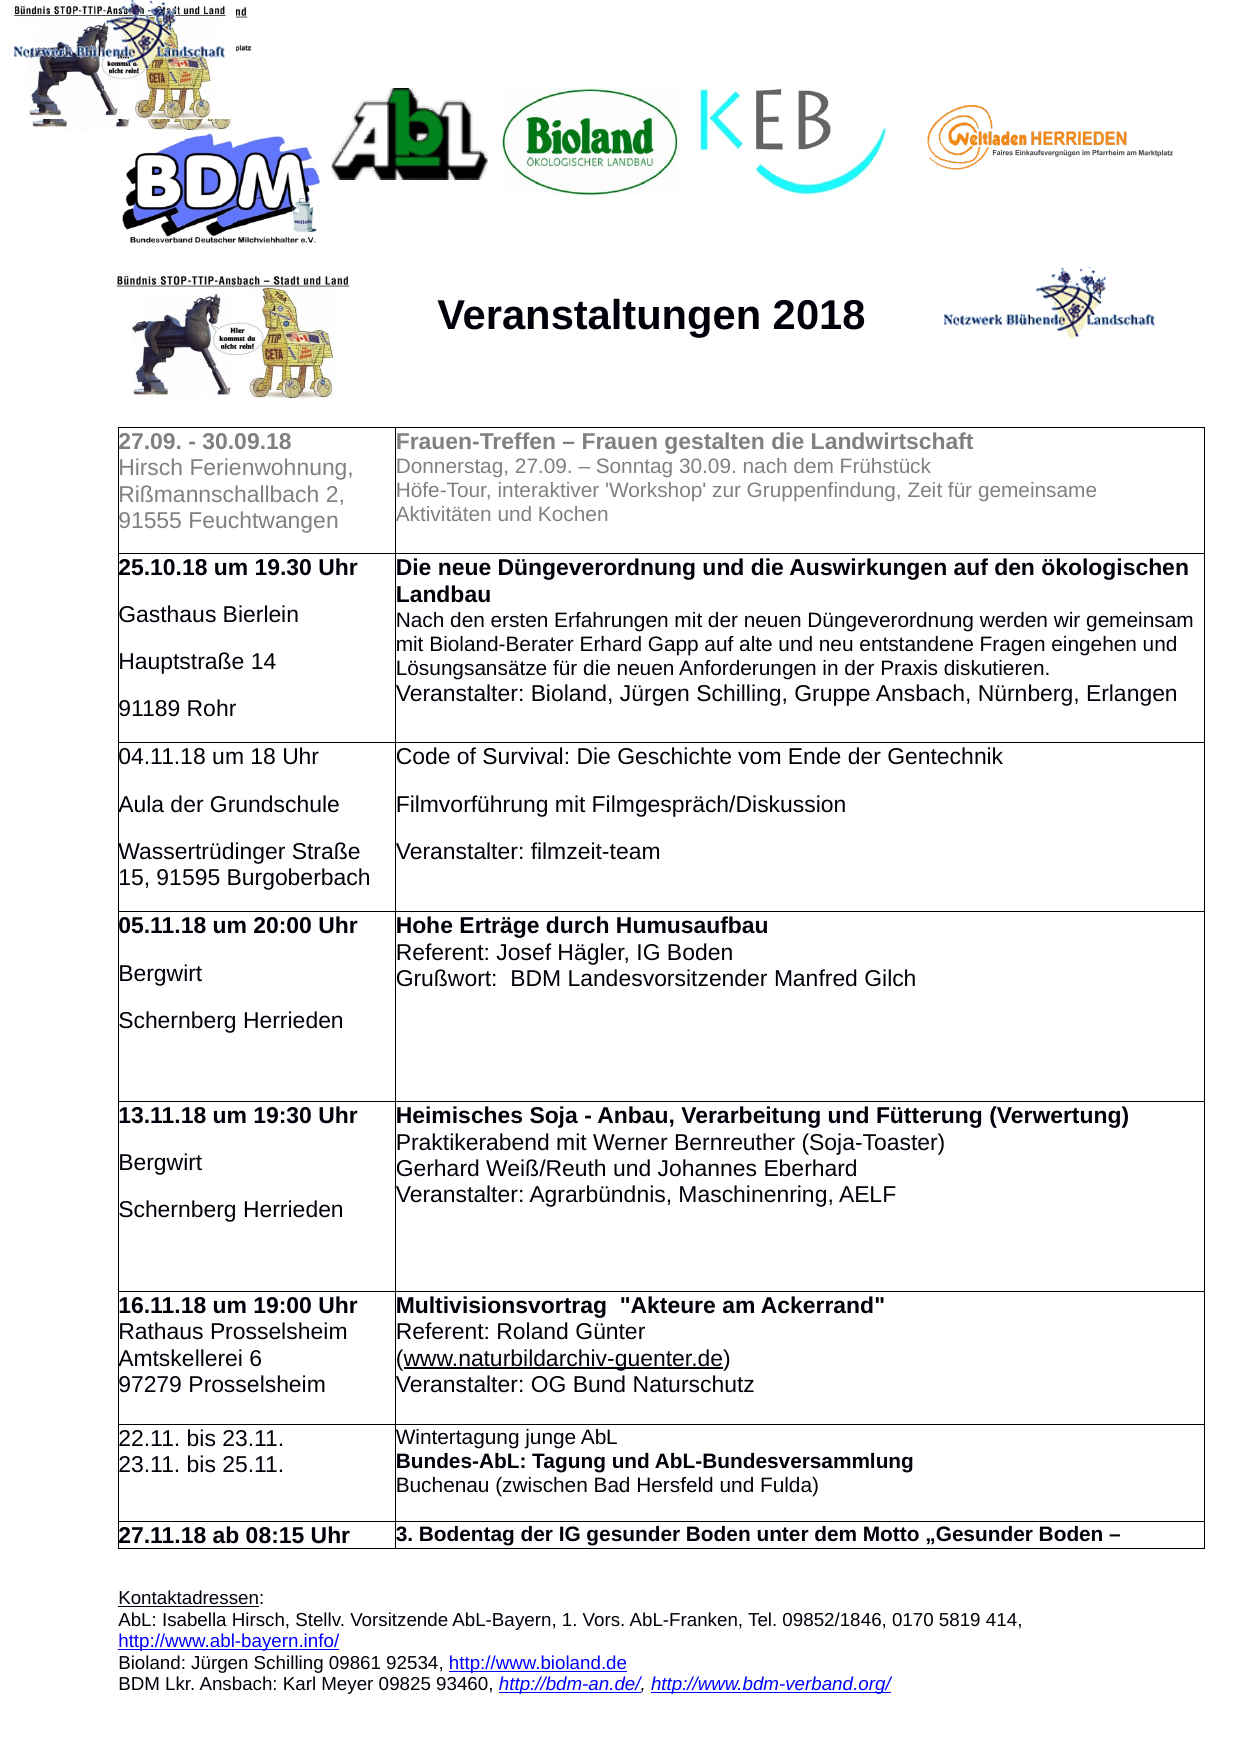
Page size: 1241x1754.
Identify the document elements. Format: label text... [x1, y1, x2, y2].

picture [101, 268, 361, 399]
table_header [911, 89, 1204, 265]
table_cell Multivisionsvortrag "Akteure am Ackerrand" Referent: Roland Günter (www.naturbildarchiv-guenter.de) Veranstalter: OG Bund Naturschutz [396, 1292, 1204, 1424]
table_cell Wintertagung junge AbL Bundes-AbL: Tagung und AbL-Bundesversammlung Buchenau (zwischen Bad Hersfeld und Fulda) [396, 1425, 1204, 1521]
table_cell 22.11. bis 23.11. 23.11. bis 25.11. [119, 1425, 395, 1521]
picture [922, 105, 1173, 170]
table_cell Frauen-Treffen – Frauen gestalten die Landwirtschaft Donnerstag, 27.09. – Sonntag 30.09. nach dem Frühstück Höfe-Tour, interaktiver 'Workshop' zur Gruppenfindung, Zeit für gemeinsame Aktivitäten und Kochen [396, 428, 1204, 552]
table_cell Code of Survival: Die Geschichte vom Ende der Gentechnik Filmvorführung mit Filmgespräch/Diskussion Veranstalter: filmzeit-team [396, 743, 1204, 911]
table_header [331, 89, 502, 265]
table_cell [396, 338, 1204, 427]
table_cell 13.11.18 um 19:30 Uhr Bergwirt Schernberg Herrieden [119, 1102, 395, 1291]
picture [930, 267, 1163, 338]
table_cell 3. Bodentag der IG gesunder Boden unter dem Motto „Gesunder Boden – [396, 1522, 1204, 1548]
table_cell 27.09. - 30.09.18 Hirsch Ferienwohnung, Rißmannschallbach 2, 91555 Feuchtwangen [119, 428, 395, 552]
table_cell [118, 265, 396, 427]
picture [0, 0, 325, 245]
table_cell 25.10.18 um 19.30 Uhr Gasthaus Bierlein Hauptstraße 14 91189 Rohr [119, 554, 395, 742]
table_cell Hohe Erträge durch Humusaufbau Referent: Josef Hägler, IG Boden Grußwort: BDM Landesvorsitzender Manfred Gilch [396, 912, 1204, 1101]
picture [700, 88, 887, 195]
table_cell 04.11.18 um 18 Uhr Aula der Grundschule Wassertrüdinger Straße 15, 91595 Burgoberbach [119, 743, 395, 911]
table_header [701, 89, 911, 265]
table_cell Heimisches Soja - Anbau, Verarbeitung und Fütterung (Verwertung) Praktikerabend mit Werner Bernreuther (Soja-Toaster) Gerhard Weiß/Reuth und Johannes Eberhard Veranstalter: Agrarbündnis, Maschinenring, AELF [396, 1102, 1204, 1291]
table_cell Die neue Düngeverordnung und die Auswirkungen auf den ökologischen Landbau Nach den ersten Erfahrungen mit der neuen Düngeverordnung werden wir gemeinsam mit Bioland-Berater Erhard Gapp auf alte und neu entstandene Fragen eingehen und Lösungsansätze für die neuen Anforderungen in der Praxis diskutieren. Veranstalter: Bioland, Jürgen Schilling, Gruppe Ansbach, Nürnberg, Erlangen [396, 554, 1204, 742]
table_cell 27.11.18 ab 08:15 Uhr [119, 1522, 395, 1548]
table_cell Veranstaltungen 2018 [396, 265, 1204, 337]
table_header [503, 89, 701, 265]
picture [502, 88, 678, 195]
table_header [118, 89, 331, 265]
picture [331, 88, 488, 180]
table_cell 05.11.18 um 20:00 Uhr Bergwirt Schernberg Herrieden [119, 912, 395, 1101]
table_cell 16.11.18 um 19:00 Uhr Rathaus Prosselsheim Amtskellerei 6 97279 Prosselsheim [119, 1292, 395, 1424]
